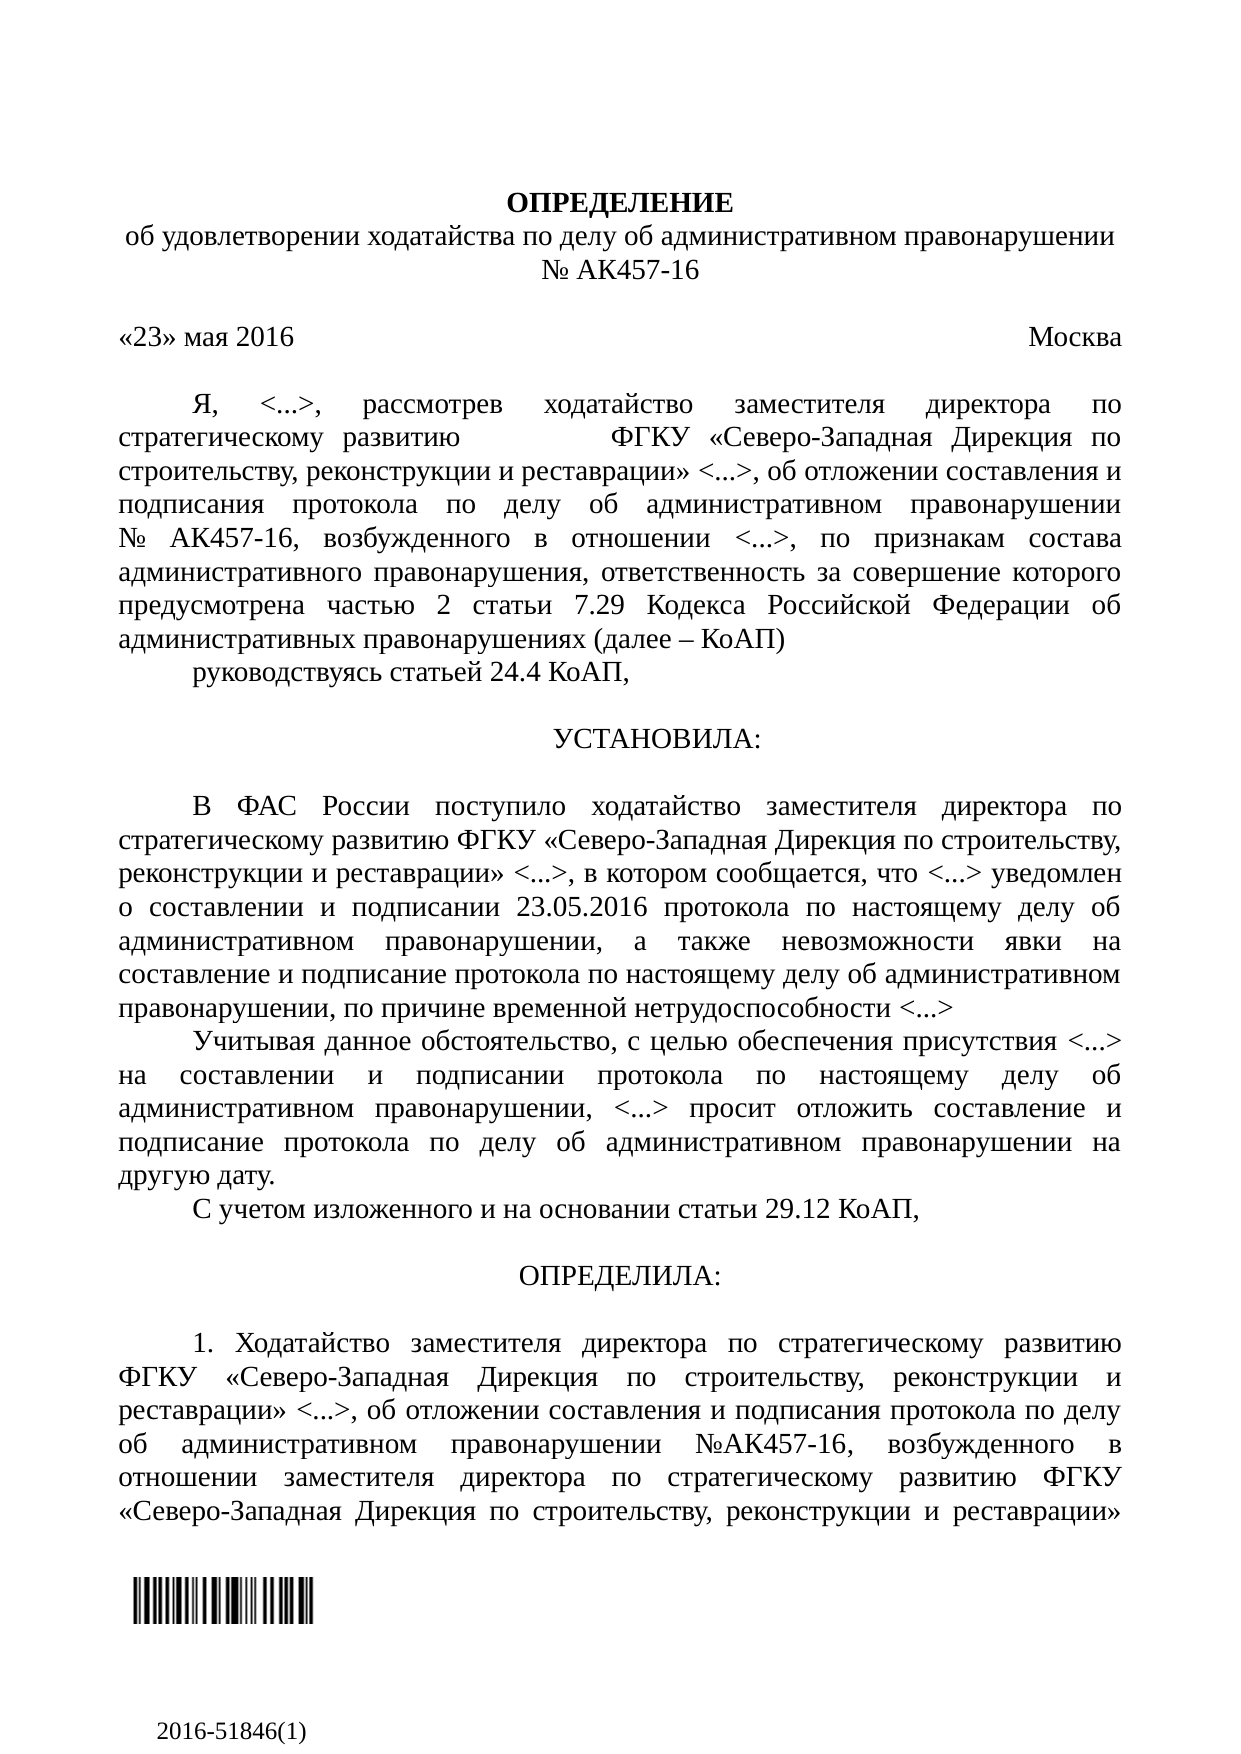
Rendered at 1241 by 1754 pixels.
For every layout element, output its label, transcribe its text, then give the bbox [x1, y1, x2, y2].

text Учитывая данное обстоятельство, с целью обеспечения присутствия <...> на составлении и подписании протокола по настоящему делу об административном правонарушении, <...> просит отложить составление и подписание протокола по делу об административном правонарушении на другую дату. [118, 1023, 1122, 1191]
text «23» мая 2016 Москва [118, 319, 1122, 352]
text С учетом изложенного и на основании статьи 29.12 КоАП, [118, 1191, 1122, 1224]
text руководствуясь статьей 24.4 КоАП, [118, 654, 1122, 688]
text В ФАС России поступило ходатайство заместителя директора по стратегическому развитию ФГКУ «Северо-Западная Дирекция по строительству, реконструкции и реставрации» <...>, в котором сообщается, что <...> уведомлен о составлении и подписании 23.05.2016 протокола по настоящему делу об административном правонарушении, а также невозможности явки на составление и подписание протокола по настоящему делу об административном правонарушении, по причине временной нетрудоспособности <...> [118, 788, 1122, 1023]
text ОПРЕДЕЛЕНИЕ [118, 185, 1122, 218]
text УСТАНОВИЛА: [118, 721, 1122, 755]
text об удовлетворении ходатайства по делу об административном правонарушении № АК457-16 [118, 218, 1122, 285]
text ОПРЕДЕЛИЛА: [118, 1258, 1122, 1292]
text Я, <...>, рассмотрев ходатайство заместителя директора по стратегическому развитию ФГКУ «Северо-Западная Дирекция по строительству, реконструкции и реставрации» <...>, об отложении составления и подписания протокола по делу об административном правонарушении № АК457-16, возбужденного в отношении <...>, по признакам состава административного правонарушения, ответственность за совершение которого предусмотрена частью 2 статьи 7.29 Кодекса Российской Федерации об административных правонарушениях (далее – КоАП) [118, 386, 1122, 654]
picture [118, 1577, 331, 1624]
text 1. Ходатайство заместителя директора по стратегическому развитию ФГКУ «Северо-Западная Дирекция по строительству, реконструкции и реставрации» <...>, об отложении составления и подписания протокола по делу об административном правонарушении №АК457-16, возбужденного в отношении заместителя директора по стратегическому развитию ФГКУ «Северо-Западная Дирекция по строительству, реконструкции и реставрации» [118, 1325, 1122, 1526]
